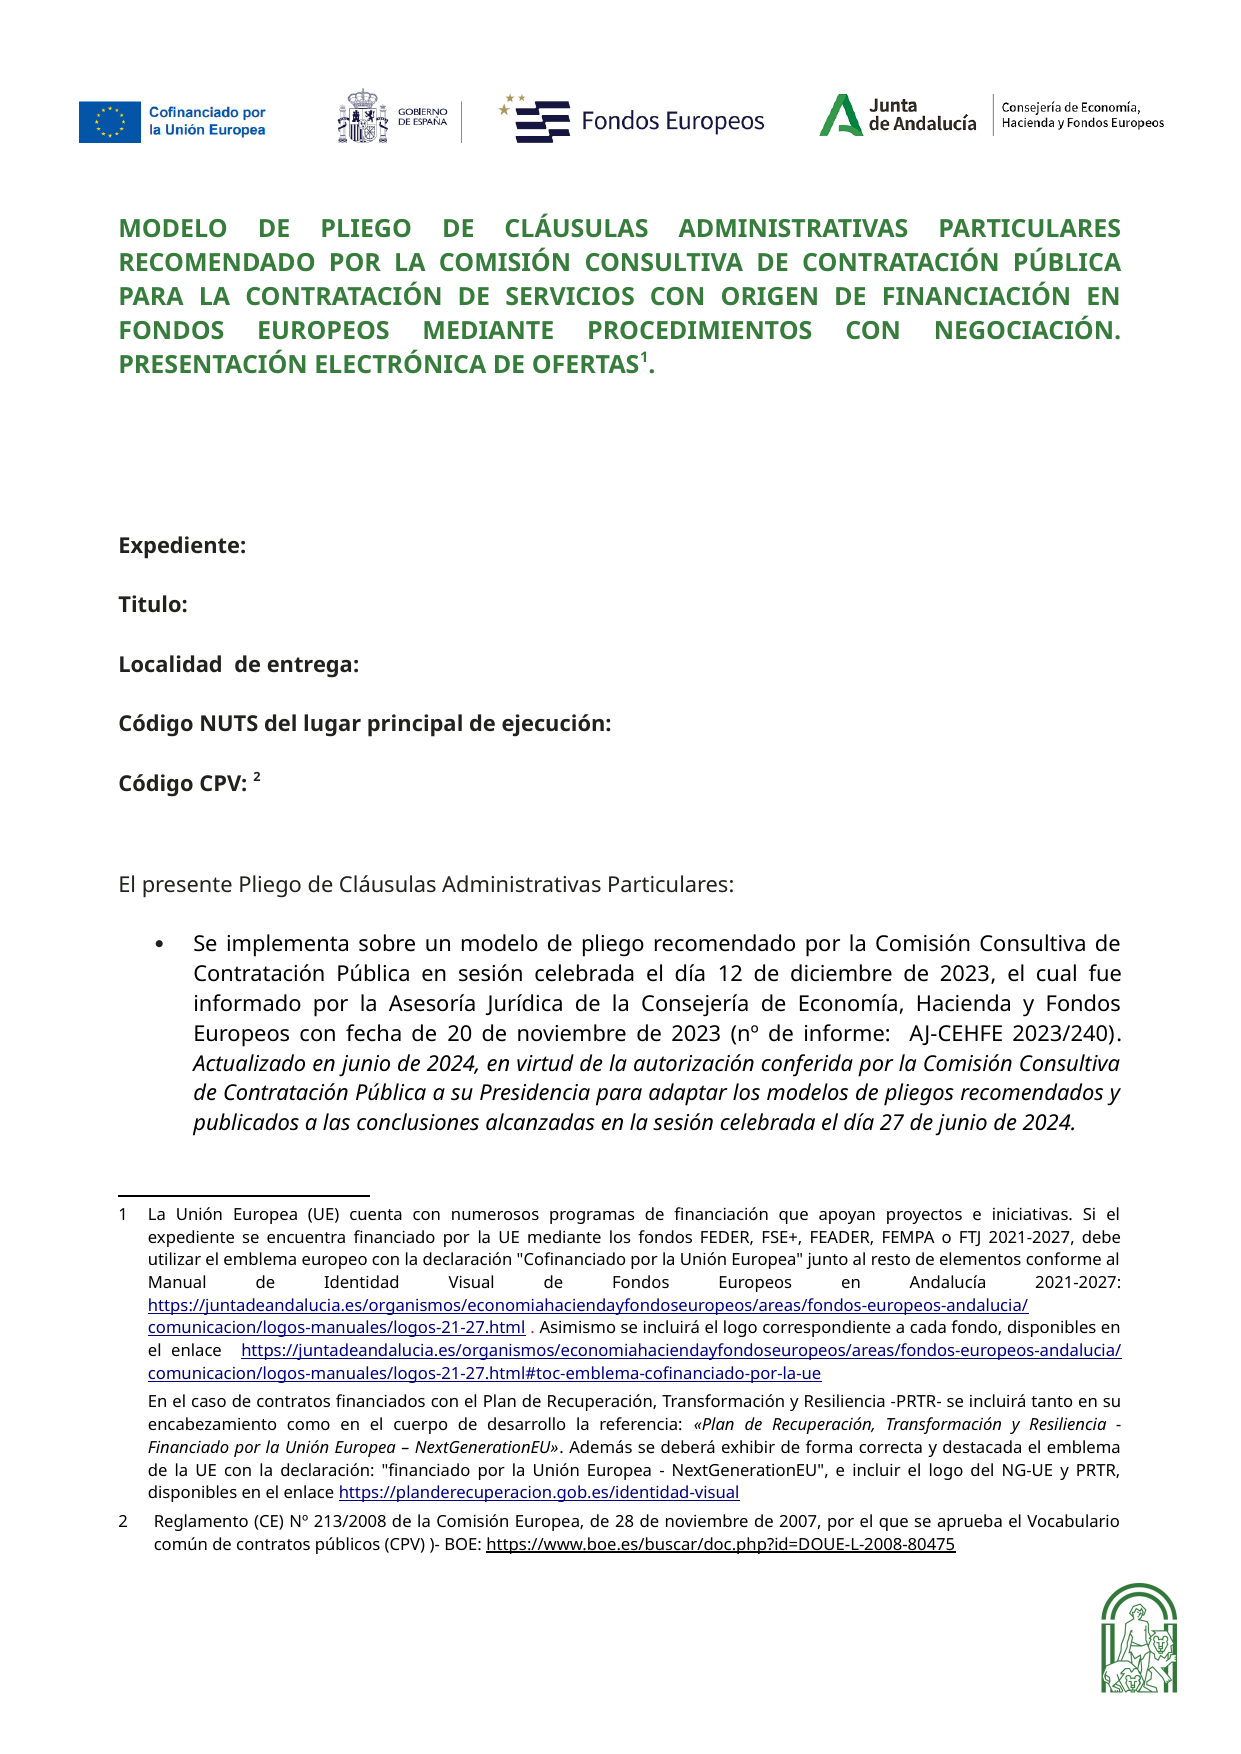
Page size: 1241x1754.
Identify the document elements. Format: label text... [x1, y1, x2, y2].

text Localidad de entrega: [118, 649, 1122, 678]
text MODELO DE PLIEGO DE CLÁUSULAS ADMINISTRATIVAS PARTICULARES RECOMENDADO POR LA COMISIÓN CONSULTIVA DE CONTRATACIÓN PÚBLICA PARA LA CONTRATACIÓN DE SERVICIOS CON ORIGEN DE FINANCIACIÓN EN FONDOS EUROPEOS MEDIANTE PROCEDIMIENTOS CON NEGOCIACIÓN. PRESENTACIÓN ELECTRÓNICA DE OFERTAS. [118, 211, 1122, 381]
text Titulo: [118, 589, 1122, 619]
text Reglamento (CE) Nº 213/2008 de la Comisión Europea, de 28 de noviembre de 2007, por el que se aprueba el Vocabulario común de contratos públicos (CPV) )- BOE: https://www.boe.es/buscar/doc.php?id=DOUE-L-2008-80475 [118, 1509, 1122, 1555]
text Código NUTS del lugar principal de ejecución: [118, 708, 1122, 738]
picture [1100, 1582, 1178, 1694]
text En el caso de contratos financiados con el Plan de Recuperación, Transformación y Resiliencia -PRTR- se incluirá tanto en su encabezamiento como en el cuerpo de desarrollo la referencia: «Plan de Recuperación, Transformación y Resiliencia - Financiado por la Unión Europea – NextGenerationEU». Además se deberá exhibir de forma correcta y destacada el emblema de la UE con la declaración: "financiado por la Unión Europea - NextGenerationEU", e incluir el logo del NG-UE y PRTR, disponibles en el enlace https://planderecuperacion.gob.es/identidad-visual [118, 1390, 1122, 1504]
text Código CPV: [118, 768, 1122, 798]
text La Unión Europea (UE) cuenta con numerosos programas de financiación que apoyan proyectos e iniciativas. Si el expediente se encuentra financiado por la UE mediante los fondos FEDER, FSE+, FEADER, FEMPA o FTJ 2021-2027, debe utilizar el emblema europeo con la declaración "Cofinanciado por la Unión Europea" junto al resto de elementos conforme al Manual de Identidad Visual de Fondos Europeos en Andalucía 2021-2027: https://juntadeandalucia.es/organismos/economiahaciendayfondoseuropeos/areas/fondos-europeos-andalucia/comunicacion/logos-manuales/logos-21-27.html . Asimismo se incluirá el logo correspondiente a cada fondo, disponibles en el enlace https://juntadeandalucia.es/organismos/economiahaciendayfondoseuropeos/areas/fondos-europeos-andalucia/comunicacion/logos-manuales/logos-21-27.html#toc-emblema-cofinanciado-por-la-ue [118, 1202, 1122, 1384]
picture [808, 82, 1186, 152]
list Se implementa sobre un modelo de pliego recomendado por la Comisión Consultiva de Contratación Pública en sesión celebrada el día 12 de diciembre de 2023, el cual fue informado por la Asesoría Jurídica de la Consejería de Economía, Hacienda y Fondos Europeos con fecha de 20 de noviembre de 2023 (nº de informe: AJ-CEHFE 2023/240). Actualizado en junio de 2024, en virtud de la autorización conferida por la Comisión Consultiva de Contratación Pública a su Presidencia para adaptar los modelos de pliegos recomendados y publicados a las conclusiones alcanzadas en la sesión celebrada el día 27 de junio de 2024. [156, 928, 1122, 1137]
picture [57, 69, 781, 163]
text Expediente: [118, 529, 1122, 559]
text El presente Pliego de Cláusulas Administrativas Particulares: [118, 869, 1122, 899]
